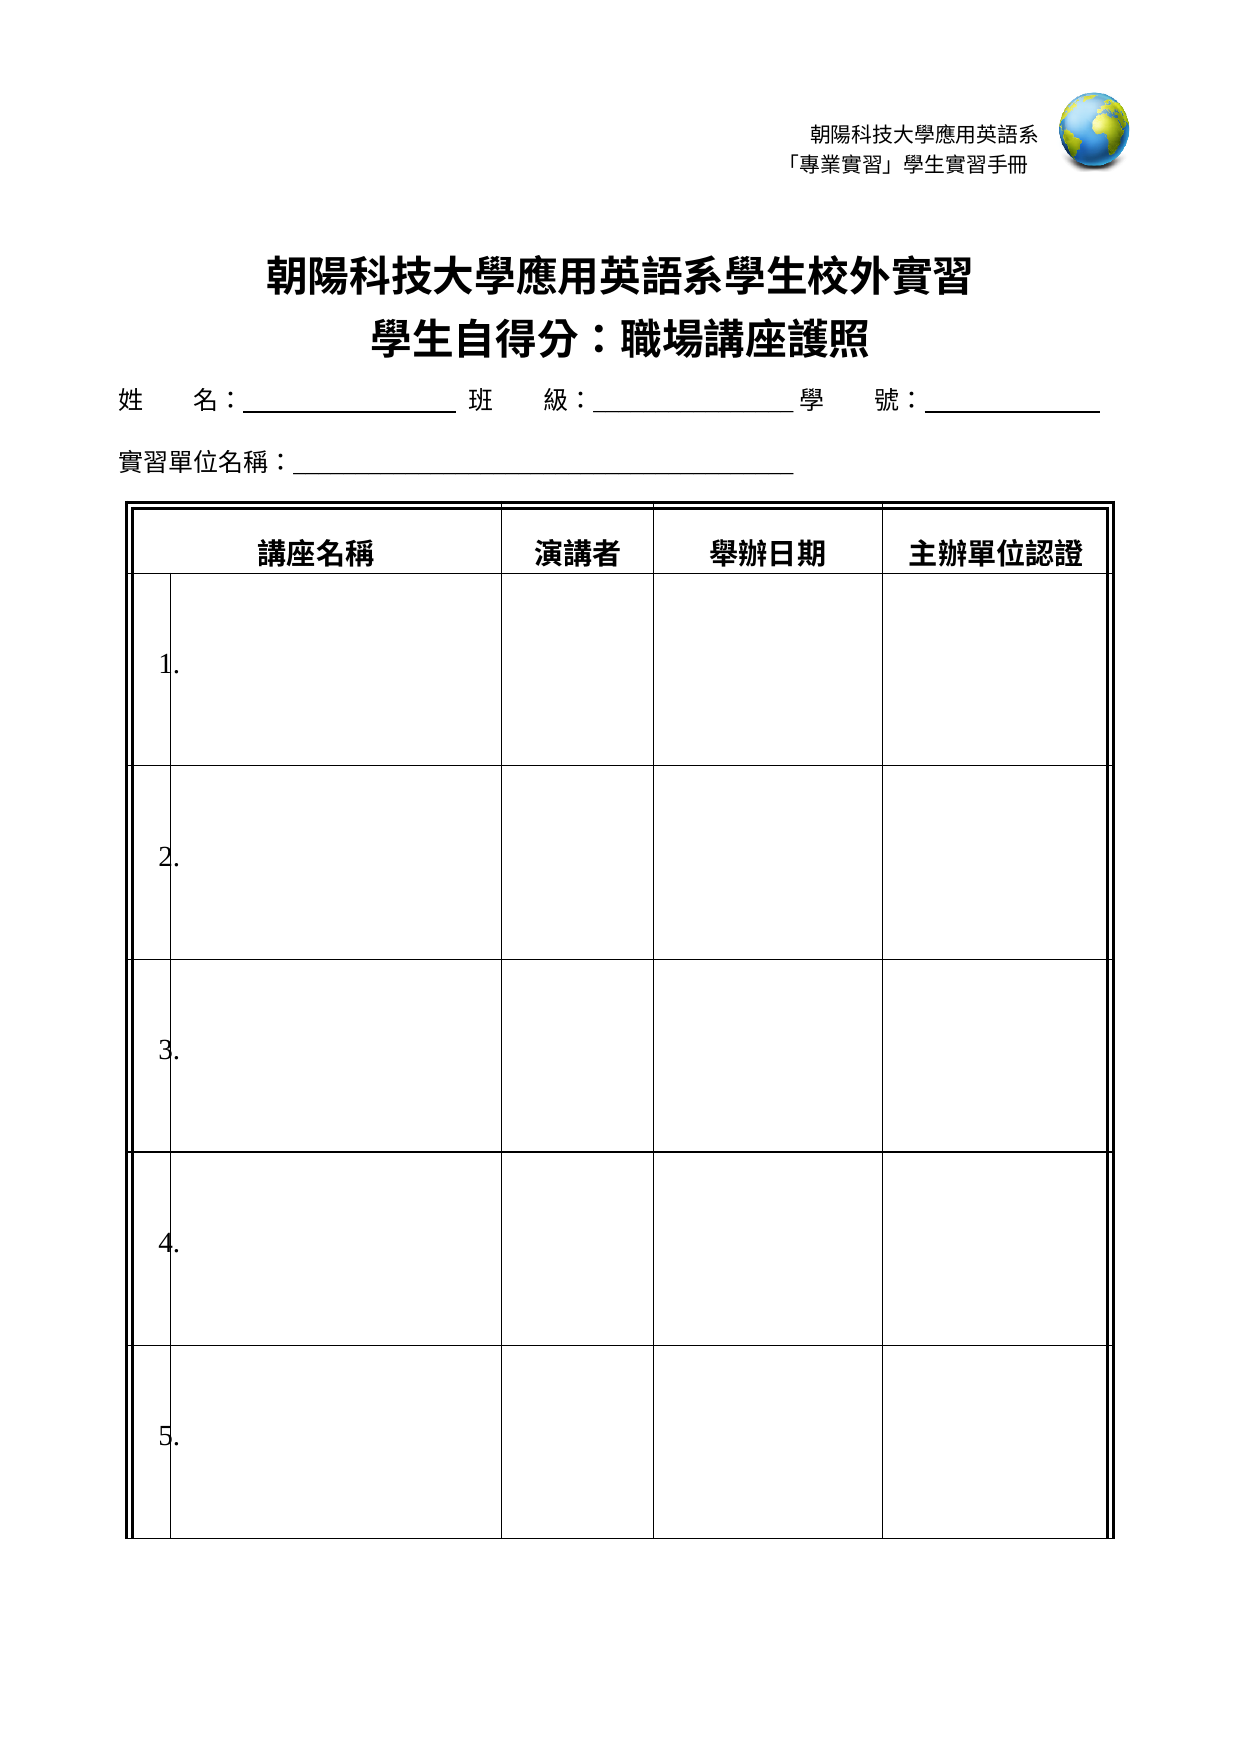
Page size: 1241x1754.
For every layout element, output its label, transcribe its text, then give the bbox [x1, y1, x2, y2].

table_cell [883, 766, 1106, 958]
table_header 演講者 [502, 510, 653, 572]
table_cell [883, 960, 1106, 1151]
table_header 講座名稱 [130, 504, 501, 572]
table_cell [654, 766, 882, 958]
table_cell [134, 1153, 170, 1344]
table_cell [171, 1346, 501, 1537]
table_cell [171, 1153, 501, 1344]
table_cell [134, 766, 170, 958]
table_cell [883, 1153, 1106, 1344]
text 朝陽科技大學應用英語系學生校外實習 [118, 232, 1122, 294]
table_cell [502, 1153, 653, 1344]
table_cell [171, 766, 501, 958]
table_cell [502, 766, 653, 958]
table_cell [654, 1153, 882, 1344]
table_cell [502, 574, 653, 765]
table_cell [134, 1346, 170, 1537]
table_header 主辦單位認證 [883, 504, 1111, 572]
table_cell [502, 960, 653, 1151]
table_cell [883, 1346, 1106, 1537]
table_header 舉辦日期 [654, 510, 882, 572]
table_cell [134, 960, 170, 1151]
table_cell [162, 1428, 170, 1435]
table_cell [654, 1346, 882, 1537]
table_cell [883, 574, 1106, 765]
text 學生自得分：職場講座護照 [118, 294, 1122, 357]
table_cell [654, 574, 882, 765]
table_cell [502, 1346, 653, 1537]
table_cell [654, 960, 882, 1151]
text 姓 名： 班 級：________________ 學 號： 實習單位名稱：________________________________________ [118, 357, 1122, 482]
table_cell [171, 960, 501, 1151]
table_cell [134, 574, 170, 765]
table_cell [171, 574, 501, 765]
